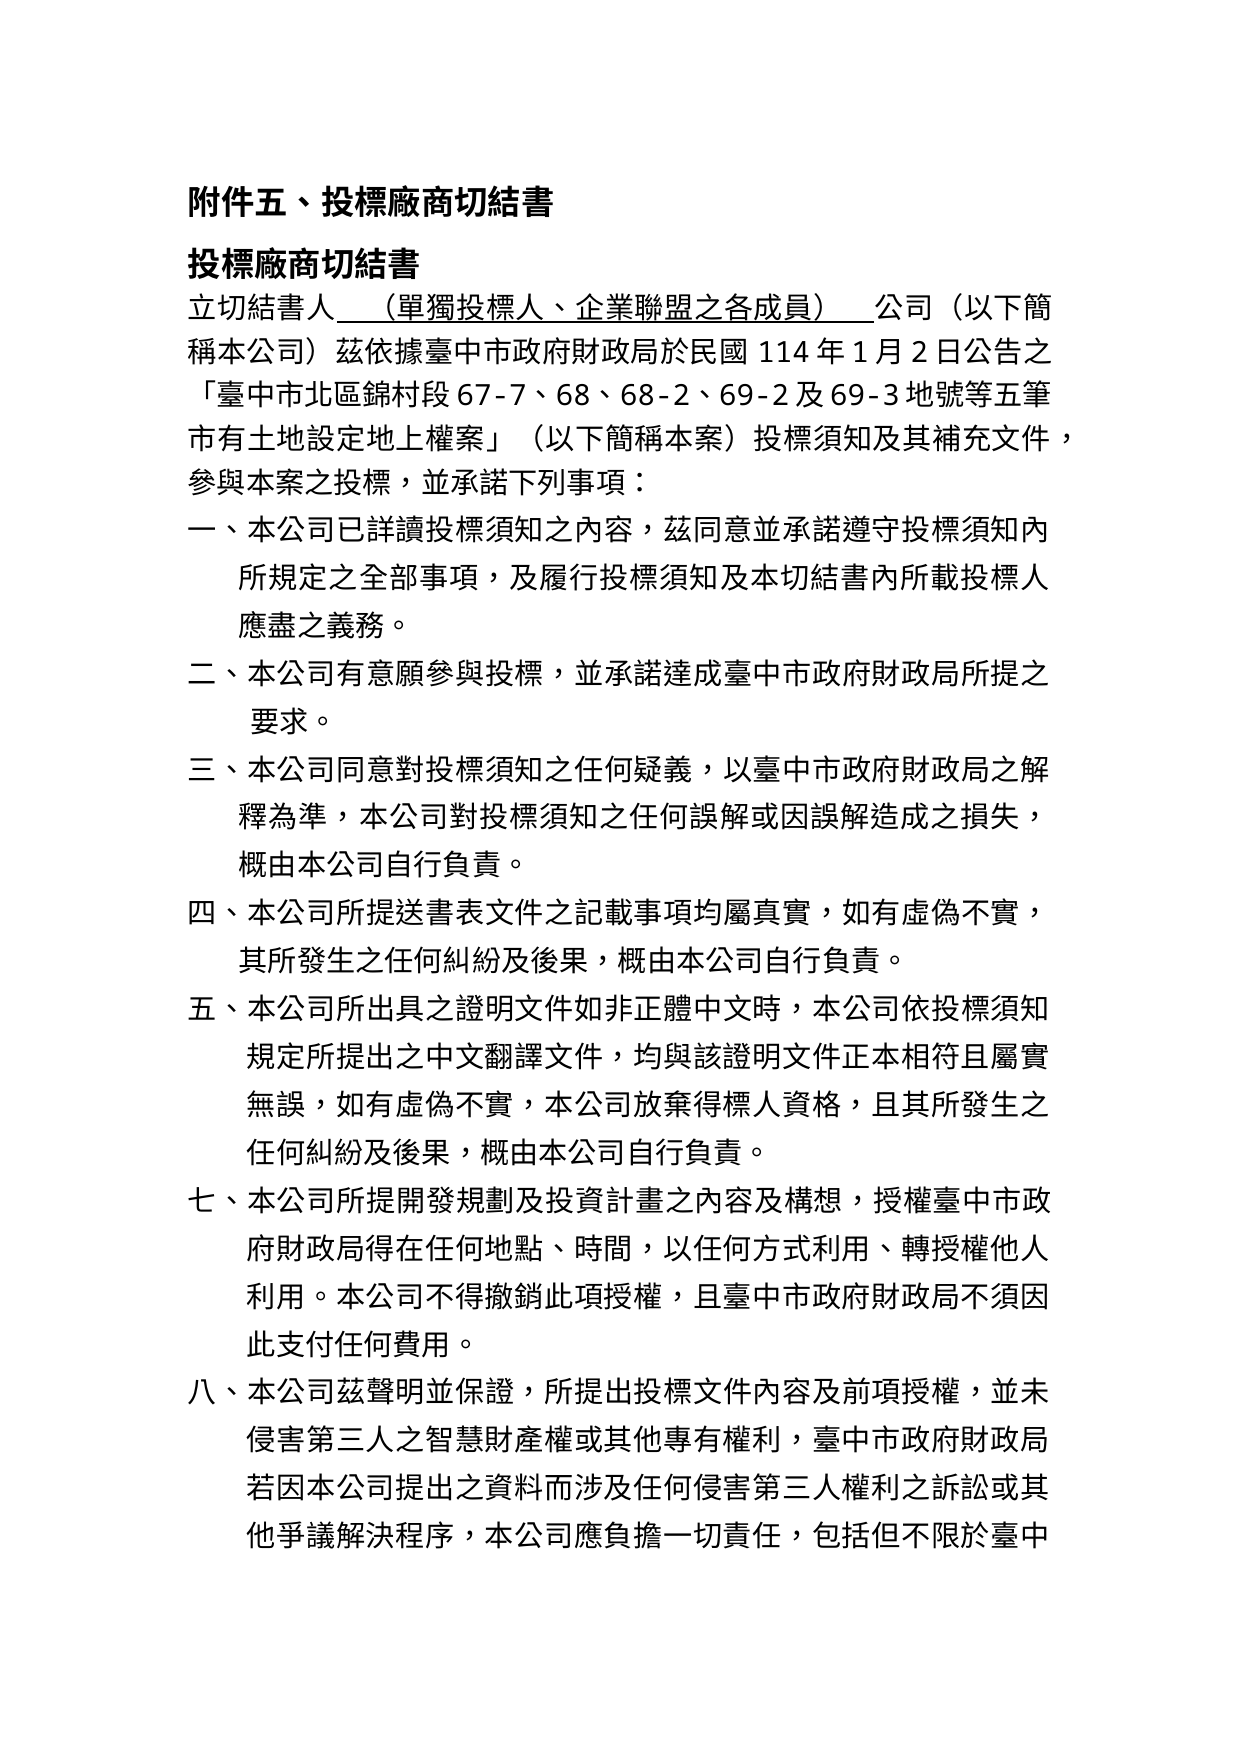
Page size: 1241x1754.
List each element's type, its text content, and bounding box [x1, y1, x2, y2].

text 一、本公司已詳讀投標須知之內容，茲同意並承諾遵守投標須知內所規定之全部事項，及履行投標須知及本切結書內所載投標人應盡之義務。 [187, 502, 1053, 646]
text 七、本公司所提開發規劃及投資計畫之內容及構想，授權臺中市政府財政局得在任何地點、時間，以任何方式利用、轉授權他人利用。本公司不得撤銷此項授權，且臺中市政府財政局不須因此支付任何費用。 [187, 1173, 1053, 1364]
text 五、本公司所出具之證明文件如非正體中文時，本公司依投標須知規定所提出之中文翻譯文件，均與該證明文件正本相符且屬實無誤，如有虛偽不實，本公司放棄得標人資格，且其所發生之任何糾紛及後果，概由本公司自行負責。 [187, 981, 1053, 1173]
text 三、本公司同意對投標須知之任何疑義，以臺中市政府財政局之解釋為準，本公司對投標須知之任何誤解或因誤解造成之損失，概由本公司自行負責。 [187, 742, 1053, 885]
text 附件五、投標廠商切結書 [187, 158, 1053, 221]
text 八、本公司茲聲明並保證，所提出投標文件內容及前項授權，並未侵害第三人之智慧財產權或其他專有權利，臺中市政府財政局若因本公司提出之資料而涉及任何侵害第三人權利之訴訟或其他爭議解決程序，本公司應負擔一切責任，包括但不限於臺中 [187, 1364, 1053, 1556]
text 投標廠商切結書 [187, 221, 1053, 283]
text 二、本公司有意願參與投標，並承諾達成臺中市政府財政局所提之要求。 [187, 646, 1053, 742]
text 四、本公司所提送書表文件之記載事項均屬真實，如有虛偽不實，其所發生之任何糾紛及後果，概由本公司自行負責。 [187, 885, 1053, 981]
text 立切結書人 （單獨投標人、企業聯盟之各成員） 公司（以下簡稱本公司）茲依據臺中市政府財政局於民國114年1月2日公告之「臺中市北區錦村段67-7、68、68-2、69-2及69-3地號等五筆市有土地設定地上權案」（以下簡稱本案）投標須知及其補充文件，參與本案之投標，並承諾下列事項： [187, 283, 1053, 502]
